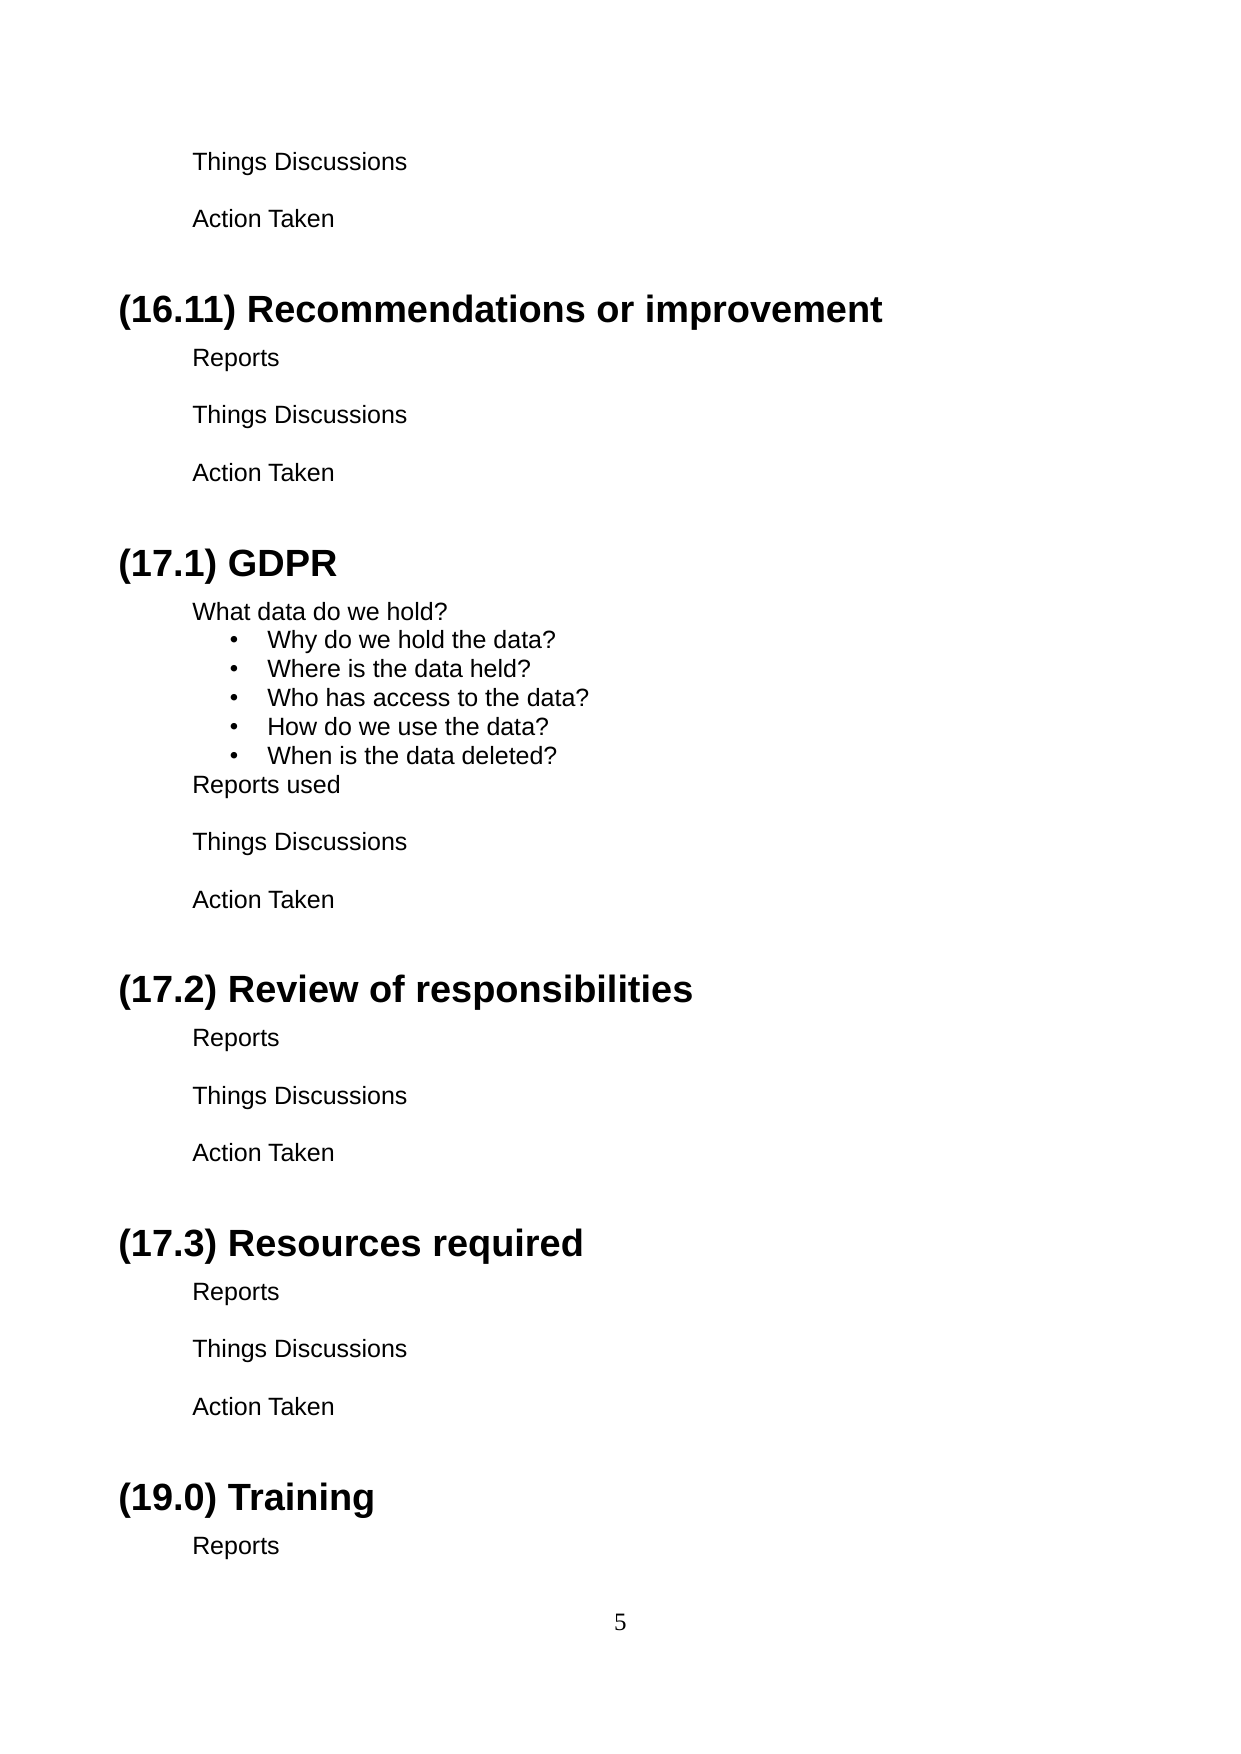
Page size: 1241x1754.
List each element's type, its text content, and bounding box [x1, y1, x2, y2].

text Reports [118, 1023, 1122, 1052]
text Things Discussions [118, 1334, 1122, 1363]
list Where is the data held? [229, 654, 1122, 683]
list Who has access to the data? [229, 683, 1122, 712]
text What data do we hold? [118, 597, 1122, 625]
text Action Taken [118, 1138, 1122, 1167]
text Action Taken [118, 204, 1122, 233]
subtitle (16.11) Recommendations or improvement [118, 287, 1122, 331]
subtitle (17.3) Resources required [118, 1221, 1122, 1264]
subtitle (19.0) Training [118, 1474, 1122, 1518]
text Things Discussions [118, 1081, 1122, 1109]
text Reports [118, 1531, 1122, 1559]
list How do we use the data? [229, 712, 1122, 741]
list Why do we hold the data? [229, 625, 1122, 654]
list When is the data deleted? [229, 741, 1122, 770]
subtitle (17.1) GDPR [118, 541, 1122, 584]
text Reports used [118, 770, 1122, 798]
subtitle (17.2) Review of responsibilities [118, 967, 1122, 1011]
text Action Taken [118, 458, 1122, 487]
text Things Discussions [118, 401, 1122, 429]
text Action Taken [118, 1392, 1122, 1421]
text Things Discussions [118, 827, 1122, 856]
text Reports [118, 1277, 1122, 1306]
text Action Taken [118, 885, 1122, 913]
text Things Discussions [118, 147, 1122, 176]
text Reports [118, 343, 1122, 372]
